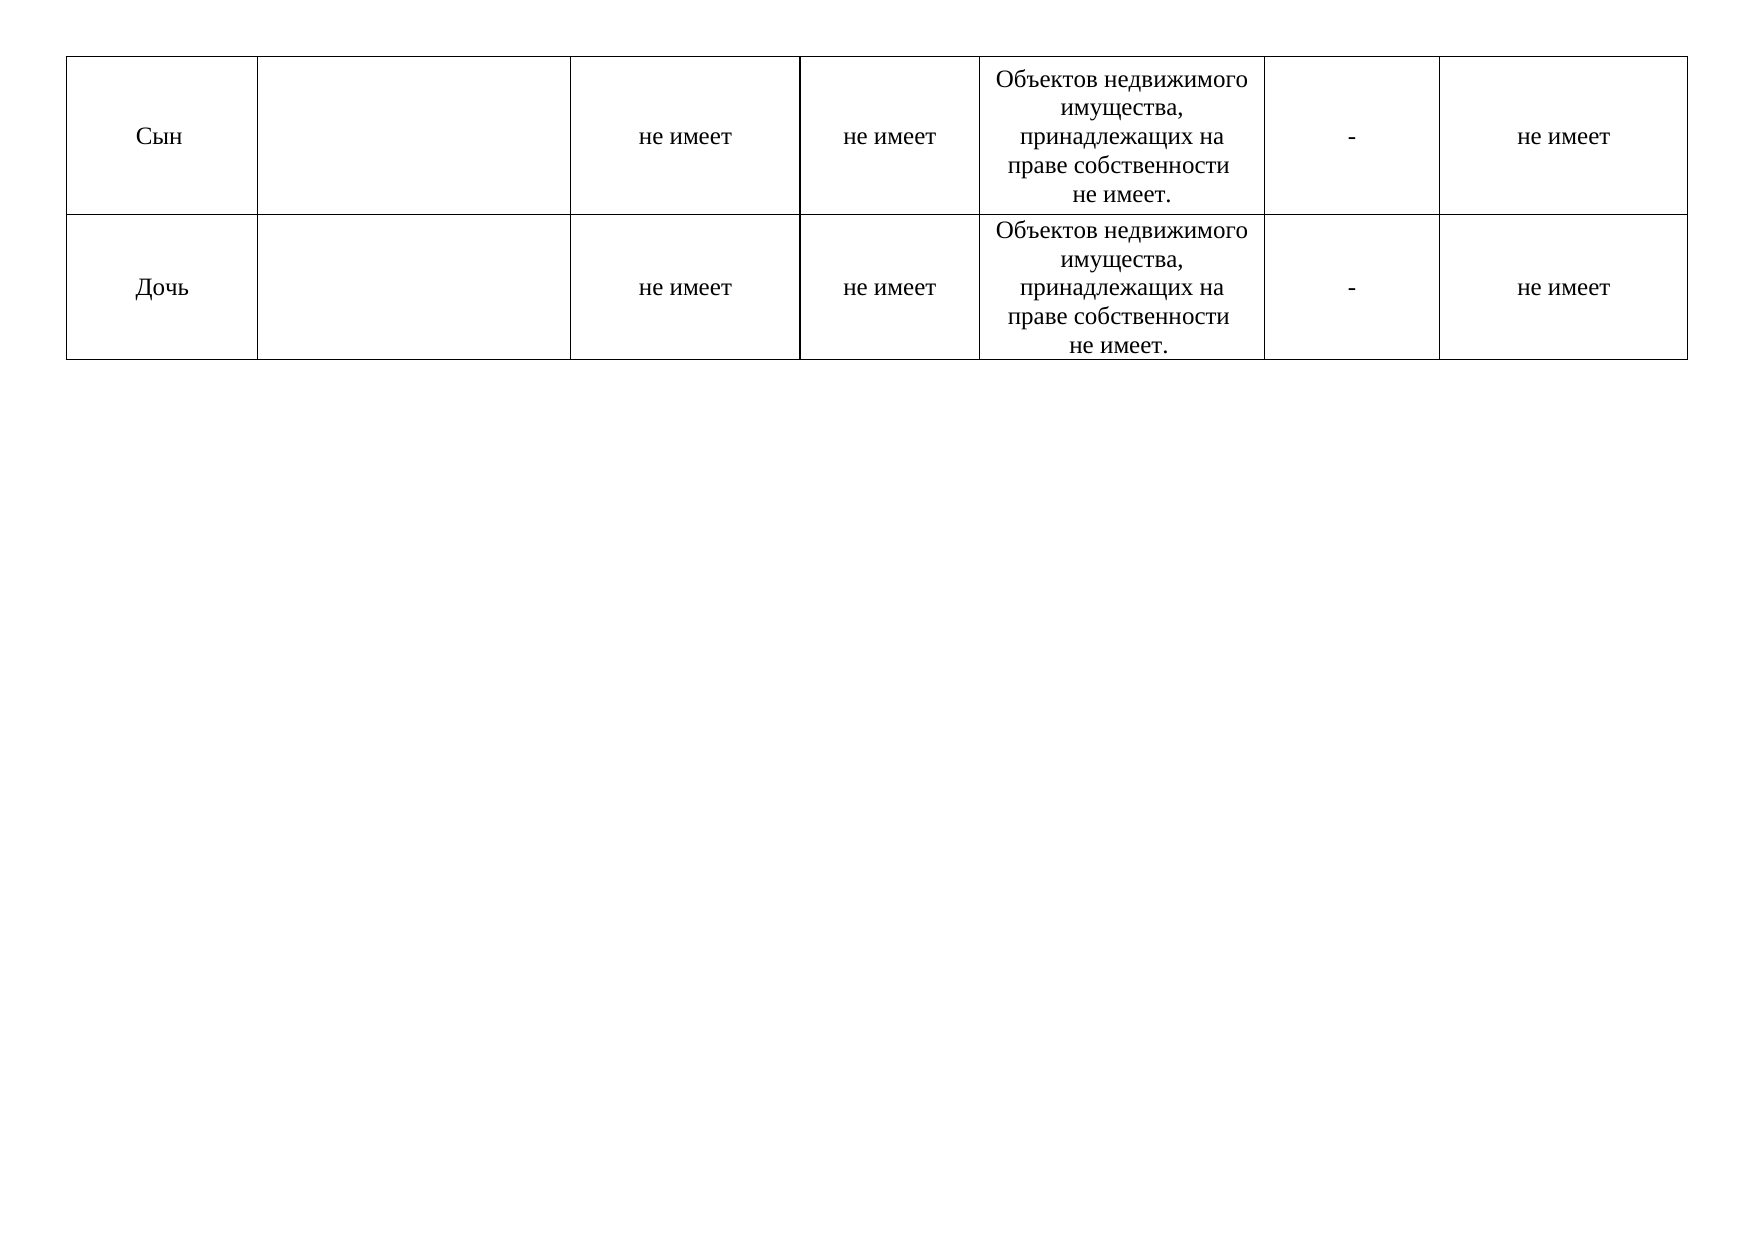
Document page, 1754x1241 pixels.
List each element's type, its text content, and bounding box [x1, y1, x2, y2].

table_cell не имеет [801, 57, 979, 214]
table_cell [258, 57, 570, 214]
table_cell - [1265, 215, 1439, 359]
table_cell Объектов недвижимого имущества, принадлежащих на праве собственности не имеет. [980, 215, 1264, 359]
table_cell - [1265, 57, 1439, 214]
table_cell Сын [67, 57, 257, 214]
table_cell не имеет [571, 57, 799, 214]
table_cell не имеет [1440, 215, 1687, 359]
table_cell не имеет [1440, 57, 1687, 214]
table_cell дочь [67, 215, 257, 359]
table_cell Объектов недвижимого имущества, принадлежащих на праве собственности не имеет. [980, 57, 1264, 214]
table_cell не имеет [571, 215, 799, 359]
table_cell не имеет [801, 215, 979, 359]
table_cell [258, 215, 570, 359]
